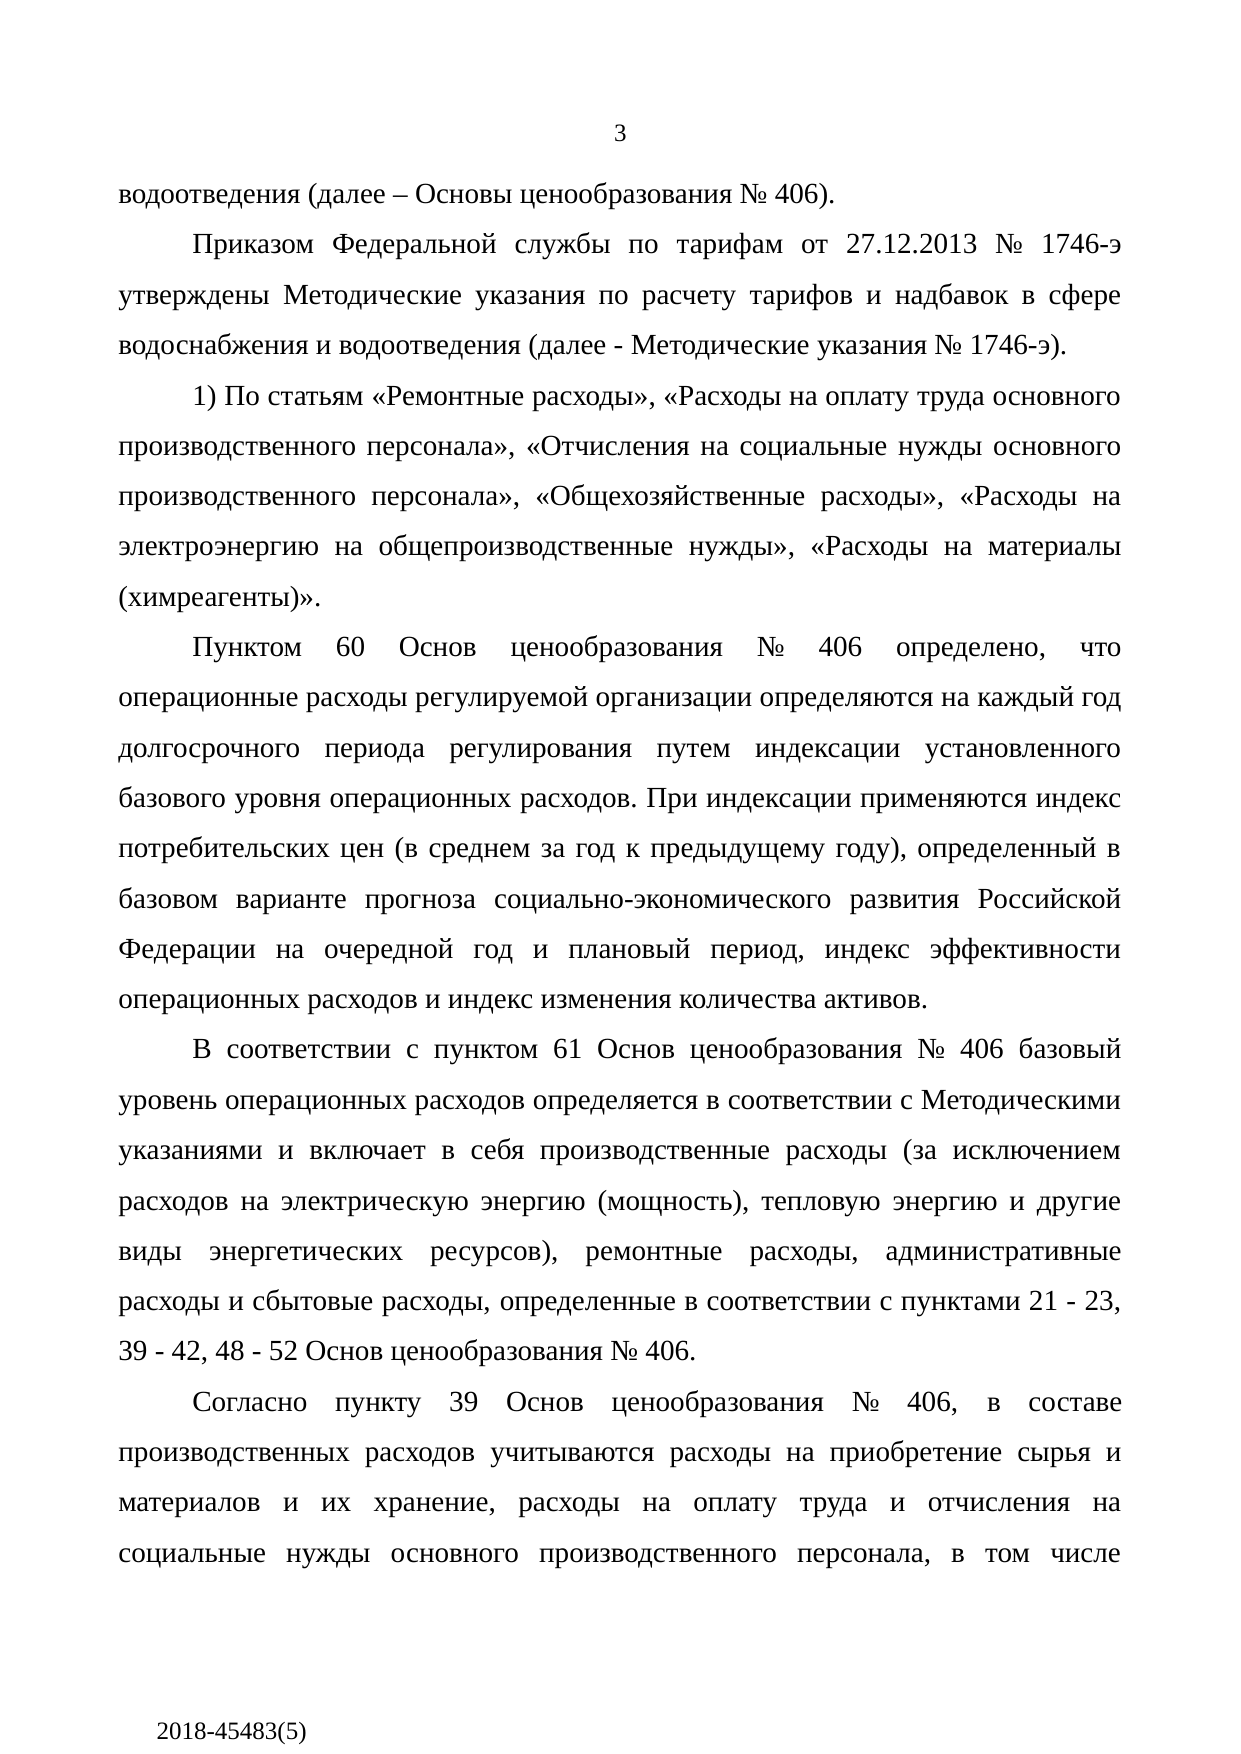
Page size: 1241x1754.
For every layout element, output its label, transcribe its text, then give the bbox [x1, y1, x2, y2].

text Согласно пункту 39 Основ ценообразования № 406, в составе производственных расходов учитываются расходы на приобретение сырья и материалов и их хранение, расходы на оплату труда и отчисления на социальные нужды основного производственного персонала, в том числе [118, 1384, 1122, 1568]
text Пунктом 60 Основ ценообразования № 406 определено, что операционные расходы регулируемой организации определяются на каждый год долгосрочного периода регулирования путем индексации установленного базового уровня операционных расходов. При индексации применяются индекс потребительских цен (в среднем за год к предыдущему году), определенный в базовом варианте прогноза социально-экономического развития Российской Федерации на очередной год и плановый период, индекс эффективности операционных расходов и индекс изменения количества активов. [118, 629, 1122, 1015]
text водоотведения (далее – Основы ценообразования № 406). [118, 176, 1122, 210]
text 1) По статьям «Ремонтные расходы», «Расходы на оплату труда основного производственного персонала», «Отчисления на социальные нужды основного производственного персонала», «Общехозяйственные расходы», «Расходы на электроэнергию на общепроизводственные нужды», «Расходы на материалы (химреагенты)». [118, 378, 1122, 612]
text Приказом Федеральной службы по тарифам от 27.12.2013 № 1746-э утверждены Методические указания по расчету тарифов и надбавок в сфере водоснабжения и водоотведения (далее - Методические указания № 1746-э). [118, 227, 1122, 361]
text В соответствии с пунктом 61 Основ ценообразования № 406 базовый уровень операционных расходов определяется в соответствии с Методическими указаниями и включает в себя производственные расходы (за исключением расходов на электрическую энергию (мощность), тепловую энергию и другие виды энергетических ресурсов), ремонтные расходы, административные расходы и сбытовые расходы, определенные в соответствии с пунктами 21 - 23, 39 - 42, 48 - 52 Основ ценообразования № 406. [118, 1032, 1122, 1367]
